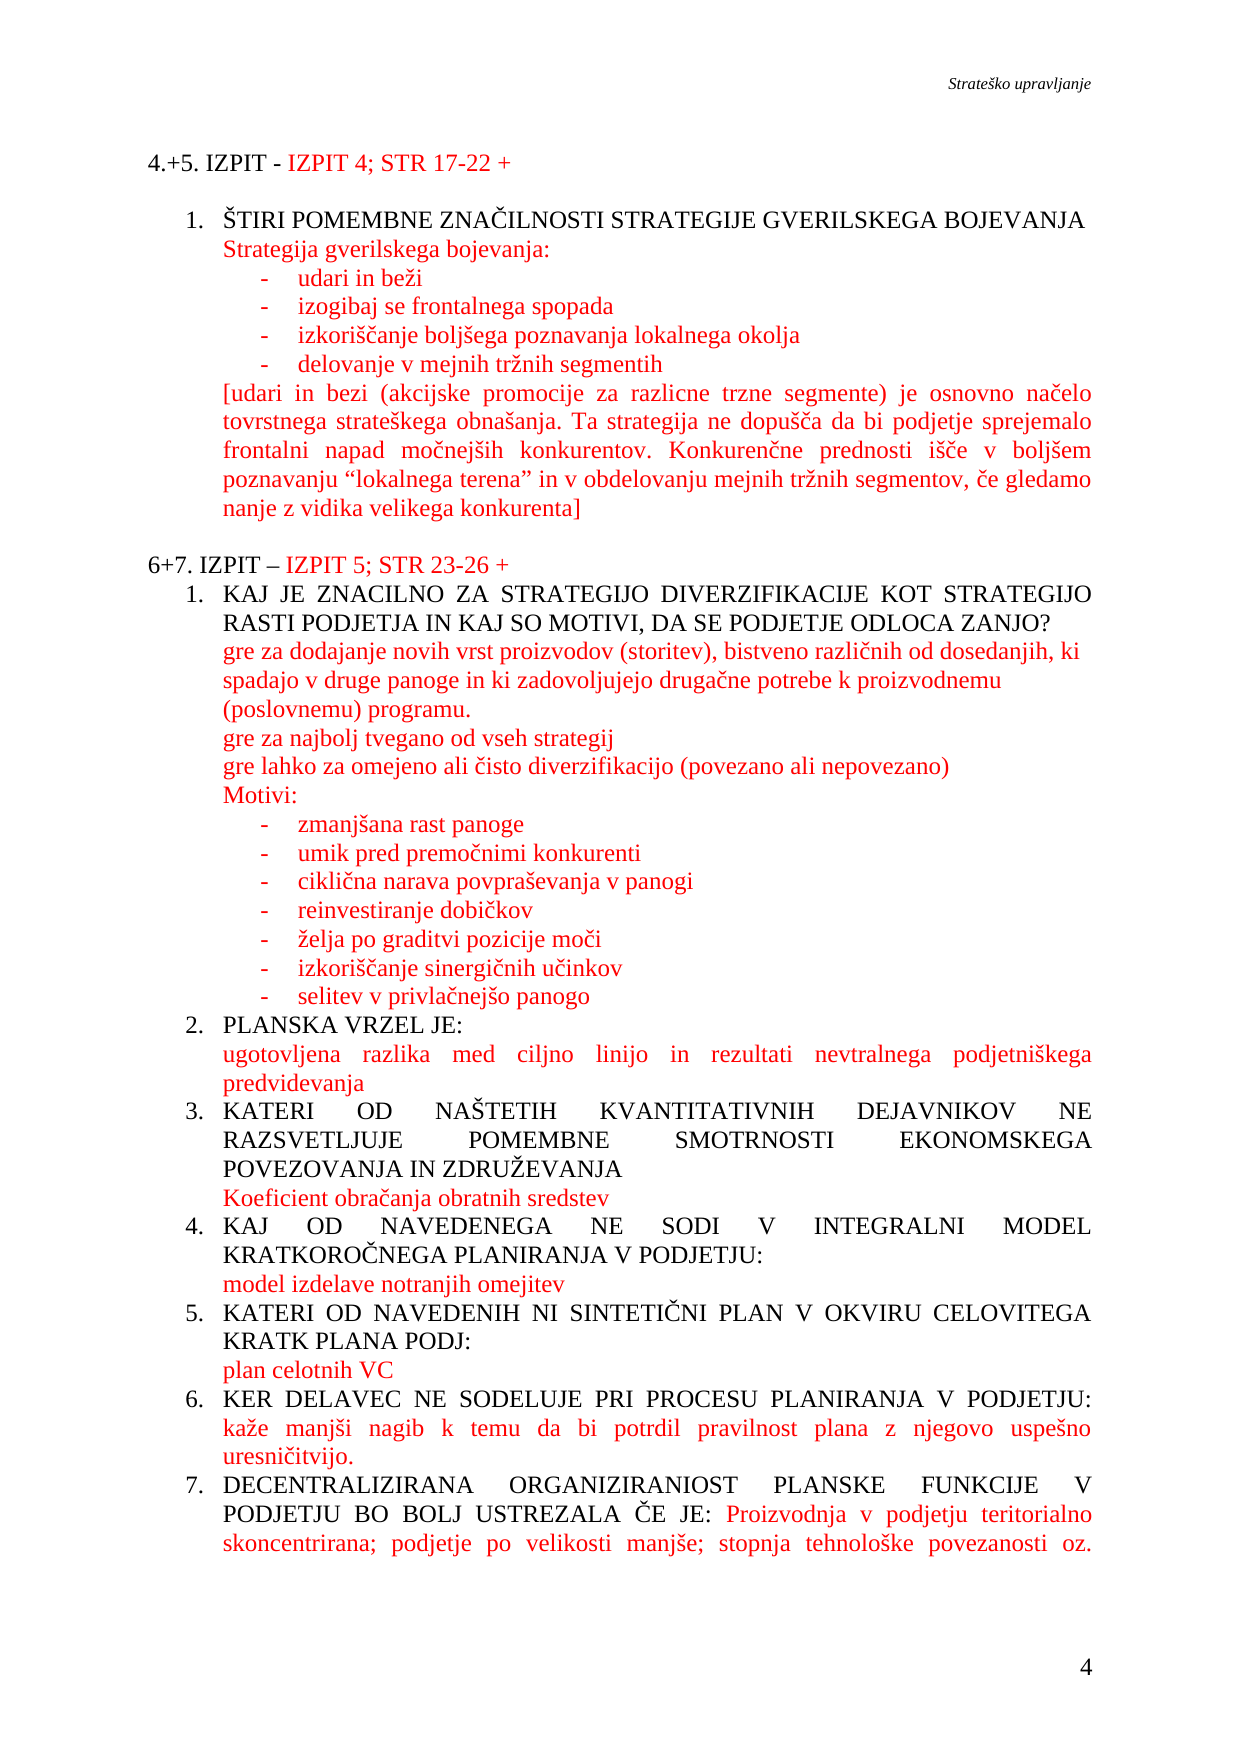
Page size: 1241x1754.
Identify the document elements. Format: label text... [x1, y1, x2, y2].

text Koeficient obračanja obratnih sredstev [185, 1183, 1093, 1211]
list Štiri pomembne značilnosti strategije gverilskega bojevanja [185, 205, 1093, 234]
list želja po graditvi pozicije moči [260, 924, 1093, 953]
list izkoriščanje boljšega poznavanja lokalnega okolja [260, 320, 1093, 349]
list KAJ OD NAVEDENEGA NE SODI V INTEGRALNI MODEL KRATKOROČNEGA PLANIRANJA V PODJETJU: [185, 1211, 1093, 1269]
list izogibaj se frontalnega spopada [260, 291, 1093, 320]
list zmanjšana rast panoge [260, 809, 1093, 838]
list PLANSKA VRZEL JE: [185, 1010, 1093, 1039]
list DECENTRALIZIRANA ORGANIZIRANIOST PLANSKE FUNKCIJE V PODJETJU BO BOLJ USTREZALA ČE JE: Proizvodnja v podjetju teritorialno skoncentrirana; podjetje po velikosti manjše; stopnja tehnološke povezanosti oz. [185, 1470, 1093, 1556]
list ciklična narava povpraševanja v panogi [260, 866, 1093, 895]
list delovanje v mejnih tržnih segmentih [260, 349, 1093, 378]
list udari in beži [260, 263, 1093, 291]
list umik pred premočnimi konkurenti [260, 838, 1093, 866]
text gre za dodajanje novih vrst proizvodov (storitev), bistveno različnih od dosedanjih, ki spadajo v druge panoge in ki zadovoljujejo drugačne potrebe k proizvodnemu (poslovnemu) programu. [223, 636, 1093, 723]
list izkoriščanje sinergičnih učinkov [260, 953, 1093, 981]
text [udari in bezi (akcijske promocije za razlicne trzne segmente) je osnovno načelo tovrstnega strateškega obnašanja. Ta strategija ne dopušča da bi podjetje sprejemalo frontalni napad močnejših konkurentov. Konkurenčne prednosti išče v boljšem poznavanju “lokalnega terena” in v obdelovanju mejnih tržnih segmentov, če gledamo nanje z vidika velikega konkurenta] [223, 378, 1093, 521]
list KER DELAVEC NE SODELUJE PRI PROCESU PLANIRANJA V PODJETJU: kaže manjši nagib k temu da bi potrdil pravilnost plana z njegovo uspešno uresničitvijo. [185, 1384, 1093, 1470]
list KATERI OD NAVEDENIH NI SINTETIČNI PLAN V OKVIRU CELOVITEGA KRATK PLANA PODJ: [185, 1298, 1093, 1355]
text Motivi: [148, 780, 1093, 809]
list Kateri od naštetih kvantitativnih dejavnikov ne razsvetljuje pomembne smotrnosti ekonomskega Povezovanja in združevanja [185, 1096, 1093, 1183]
text gre lahko za omejeno ali čisto diverzifikacijo (povezano ali nepovezano) [148, 751, 1093, 780]
list selitev v privlačnejšo panogo [260, 981, 1093, 1010]
list KAJ JE ZNACILNO ZA STRATEGIJO DIVERZIFIKACIJE KOT STRATEGIJO RASTI PODJETJA IN KAJ SO MOTIVI, DA SE PODJETJE ODLOCA ZANJO? [185, 579, 1093, 636]
text gre za najbolj tvegano od vseh strategij [148, 723, 1093, 751]
text plan celotnih VC [185, 1355, 1093, 1384]
text model izdelave notranjih omejitev [185, 1269, 1093, 1298]
text ugotovljena razlika med ciljno linijo in rezultati nevtralnega podjetniškega predvidevanja [223, 1039, 1093, 1096]
text 6+7. IZPIT – IZPIT 5; STR 23-26 + [148, 550, 1093, 579]
text 4.+5. IZPIT - IZPIT 4; STR 17-22 + [148, 148, 1093, 176]
list reinvestiranje dobičkov [260, 895, 1093, 924]
text Strategija gverilskega bojevanja: [185, 234, 1093, 263]
